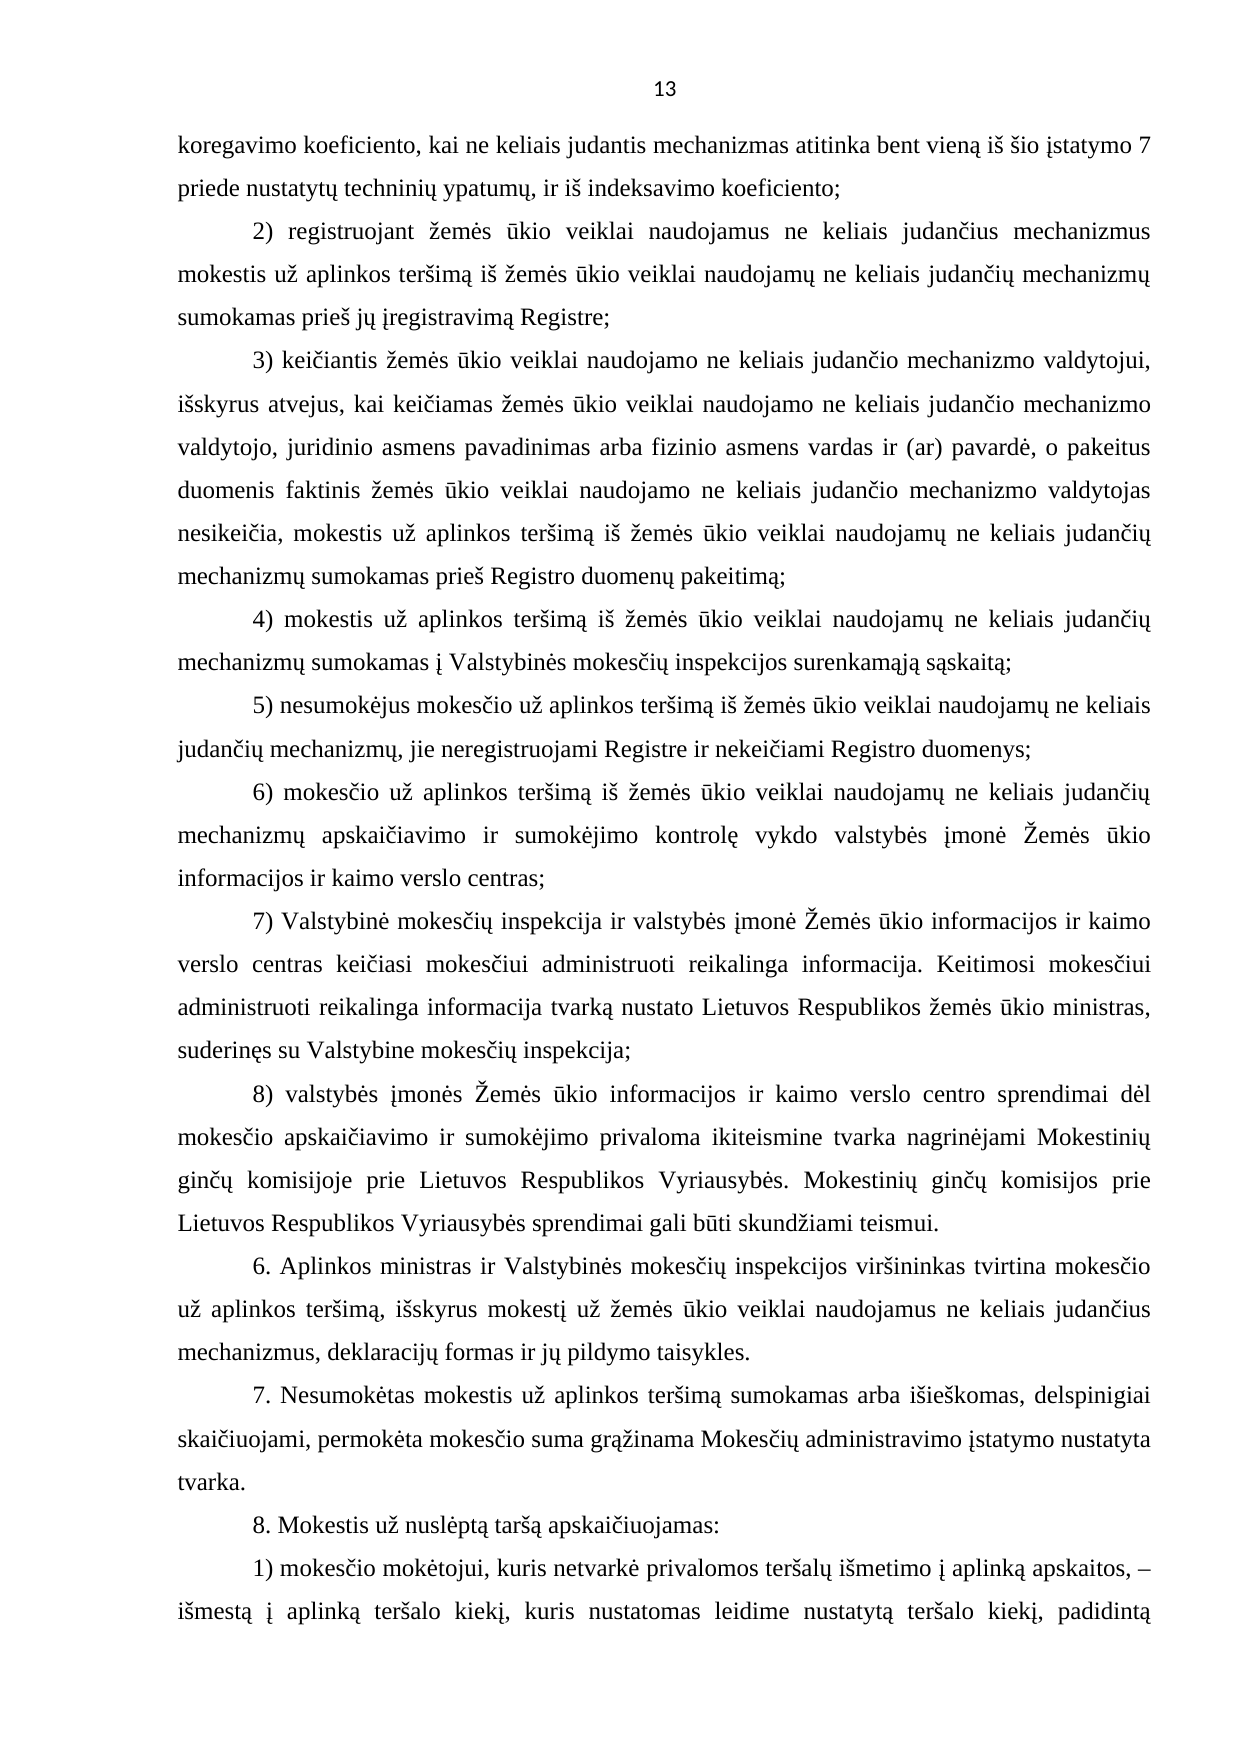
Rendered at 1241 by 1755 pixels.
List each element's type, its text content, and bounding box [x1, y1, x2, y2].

text 2) registruojant žemės ūkio veiklai naudojamus ne keliais judančius mechanizmus mokestis už aplinkos teršimą iš žemės ūkio veiklai naudojamų ne keliais judančių mechanizmų sumokamas prieš jų įregistravimą Registre; [177, 216, 1152, 331]
text 8. Mokestis už nuslėptą taršą apskaičiuojamas: [177, 1510, 1152, 1539]
text 8) valstybės įmonės Žemės ūkio informacijos ir kaimo verslo centro sprendimai dėl mokesčio apskaičiavimo ir sumokėjimo privaloma ikiteismine tvarka nagrinėjami Mokestinių ginčų komisijoje prie Lietuvos Respublikos Vyriausybės. Mokestinių ginčų komisijos prie Lietuvos Respublikos Vyriausybės sprendimai gali būti skundžiami teismui. [177, 1079, 1152, 1237]
text 5) nesumokėjus mokesčio už aplinkos teršimą iš žemės ūkio veiklai naudojamų ne keliais judančių mechanizmų, jie neregistruojami Registre ir nekeičiami Registro duomenys; [177, 691, 1152, 762]
text 6. Aplinkos ministras ir Valstybinės mokesčių inspekcijos viršininkas tvirtina mokesčio už aplinkos teršimą, išskyrus mokestį už žemės ūkio veiklai naudojamus ne keliais judančius mechanizmus, deklaracijų formas ir jų pildymo taisykles. [177, 1251, 1152, 1366]
text 4) mokestis už aplinkos teršimą iš žemės ūkio veiklai naudojamų ne keliais judančių mechanizmų sumokamas į Valstybinės mokesčių inspekcijos surenkamąją sąskaitą; [177, 604, 1152, 676]
text 7. Nesumokėtas mokestis už aplinkos teršimą sumokamas arba išieškomas, delspinigiai skaičiuojami, permokėta mokesčio suma grąžinama Mokesčių administravimo įstatymo nustatyta tvarka. [177, 1381, 1152, 1496]
text 1) mokesčio mokėtojui, kuris netvarkė privalomos teršalų išmetimo į aplinką apskaitos, – išmestą į aplinką teršalo kiekį, kuris nustatomas leidime nustatytą teršalo kiekį, padidintą [177, 1553, 1152, 1625]
text 7) Valstybinė mokesčių inspekcija ir valstybės įmonė Žemės ūkio informacijos ir kaimo verslo centras keičiasi mokesčiui administruoti reikalinga informacija. Keitimosi mokesčiui administruoti reikalinga informacija tvarką nustato Lietuvos Respublikos žemės ūkio ministras, suderinęs su Valstybine mokesčių inspekcija; [177, 906, 1152, 1064]
text koregavimo koeficiento, kai ne keliais judantis mechanizmas atitinka bent vieną iš šio įstatymo 7 priede nustatytų techninių ypatumų, ir iš indeksavimo koeficiento; [177, 130, 1152, 202]
text 6) mokesčio už aplinkos teršimą iš žemės ūkio veiklai naudojamų ne keliais judančių mechanizmų apskaičiavimo ir sumokėjimo kontrolę vykdo valstybės įmonė Žemės ūkio informacijos ir kaimo verslo centras; [177, 777, 1152, 892]
text 3) keičiantis žemės ūkio veiklai naudojamo ne keliais judančio mechanizmo valdytojui, išskyrus atvejus, kai keičiamas žemės ūkio veiklai naudojamo ne keliais judančio mechanizmo valdytojo, juridinio asmens pavadinimas arba fizinio asmens vardas ir (ar) pavardė, o pakeitus duomenis faktinis žemės ūkio veiklai naudojamo ne keliais judančio mechanizmo valdytojas nesikeičia, mokestis už aplinkos teršimą iš žemės ūkio veiklai naudojamų ne keliais judančių mechanizmų sumokamas prieš Registro duomenų pakeitimą; [177, 346, 1152, 590]
